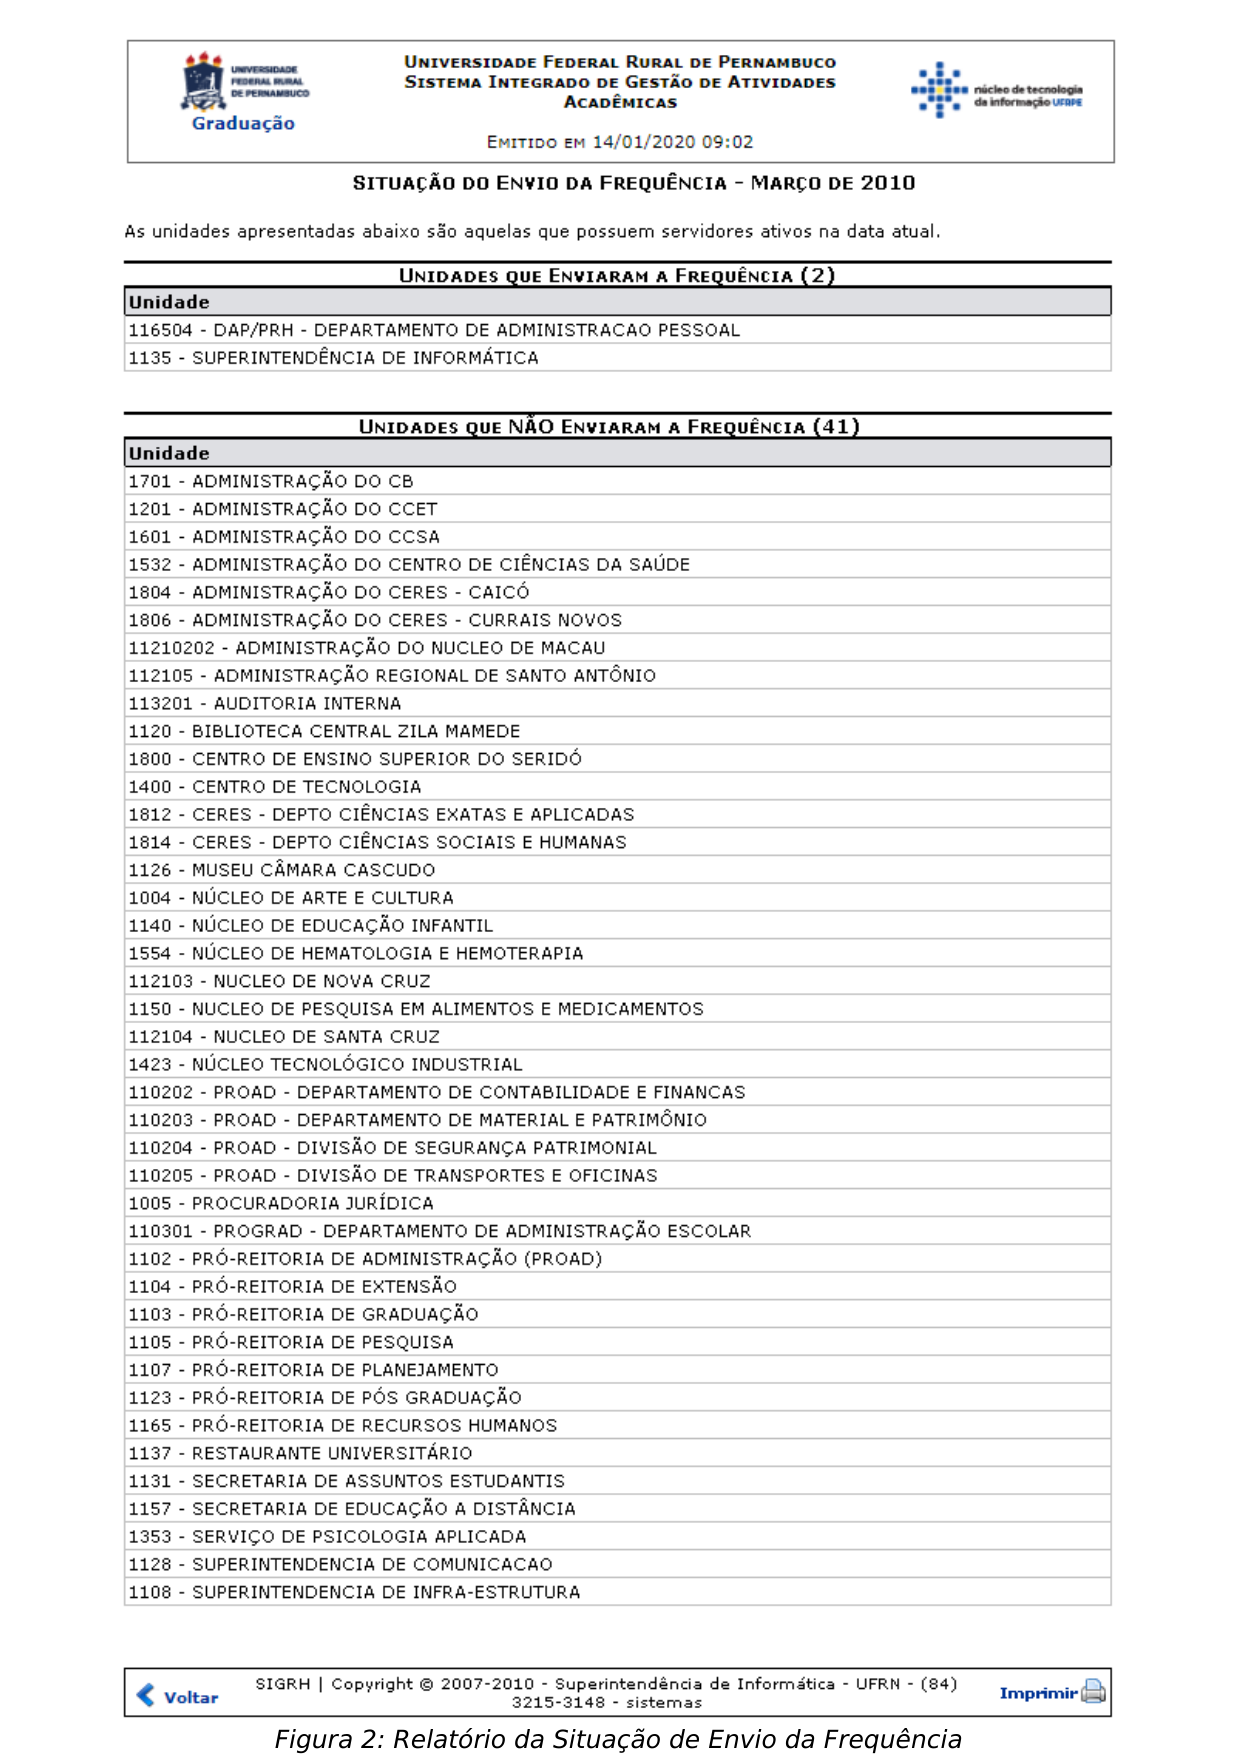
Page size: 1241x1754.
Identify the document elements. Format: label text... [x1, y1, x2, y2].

picture [118, 34, 1123, 1725]
text Figura 2: Relatório da Situação de Envio da Frequência [118, 1725, 1122, 1754]
